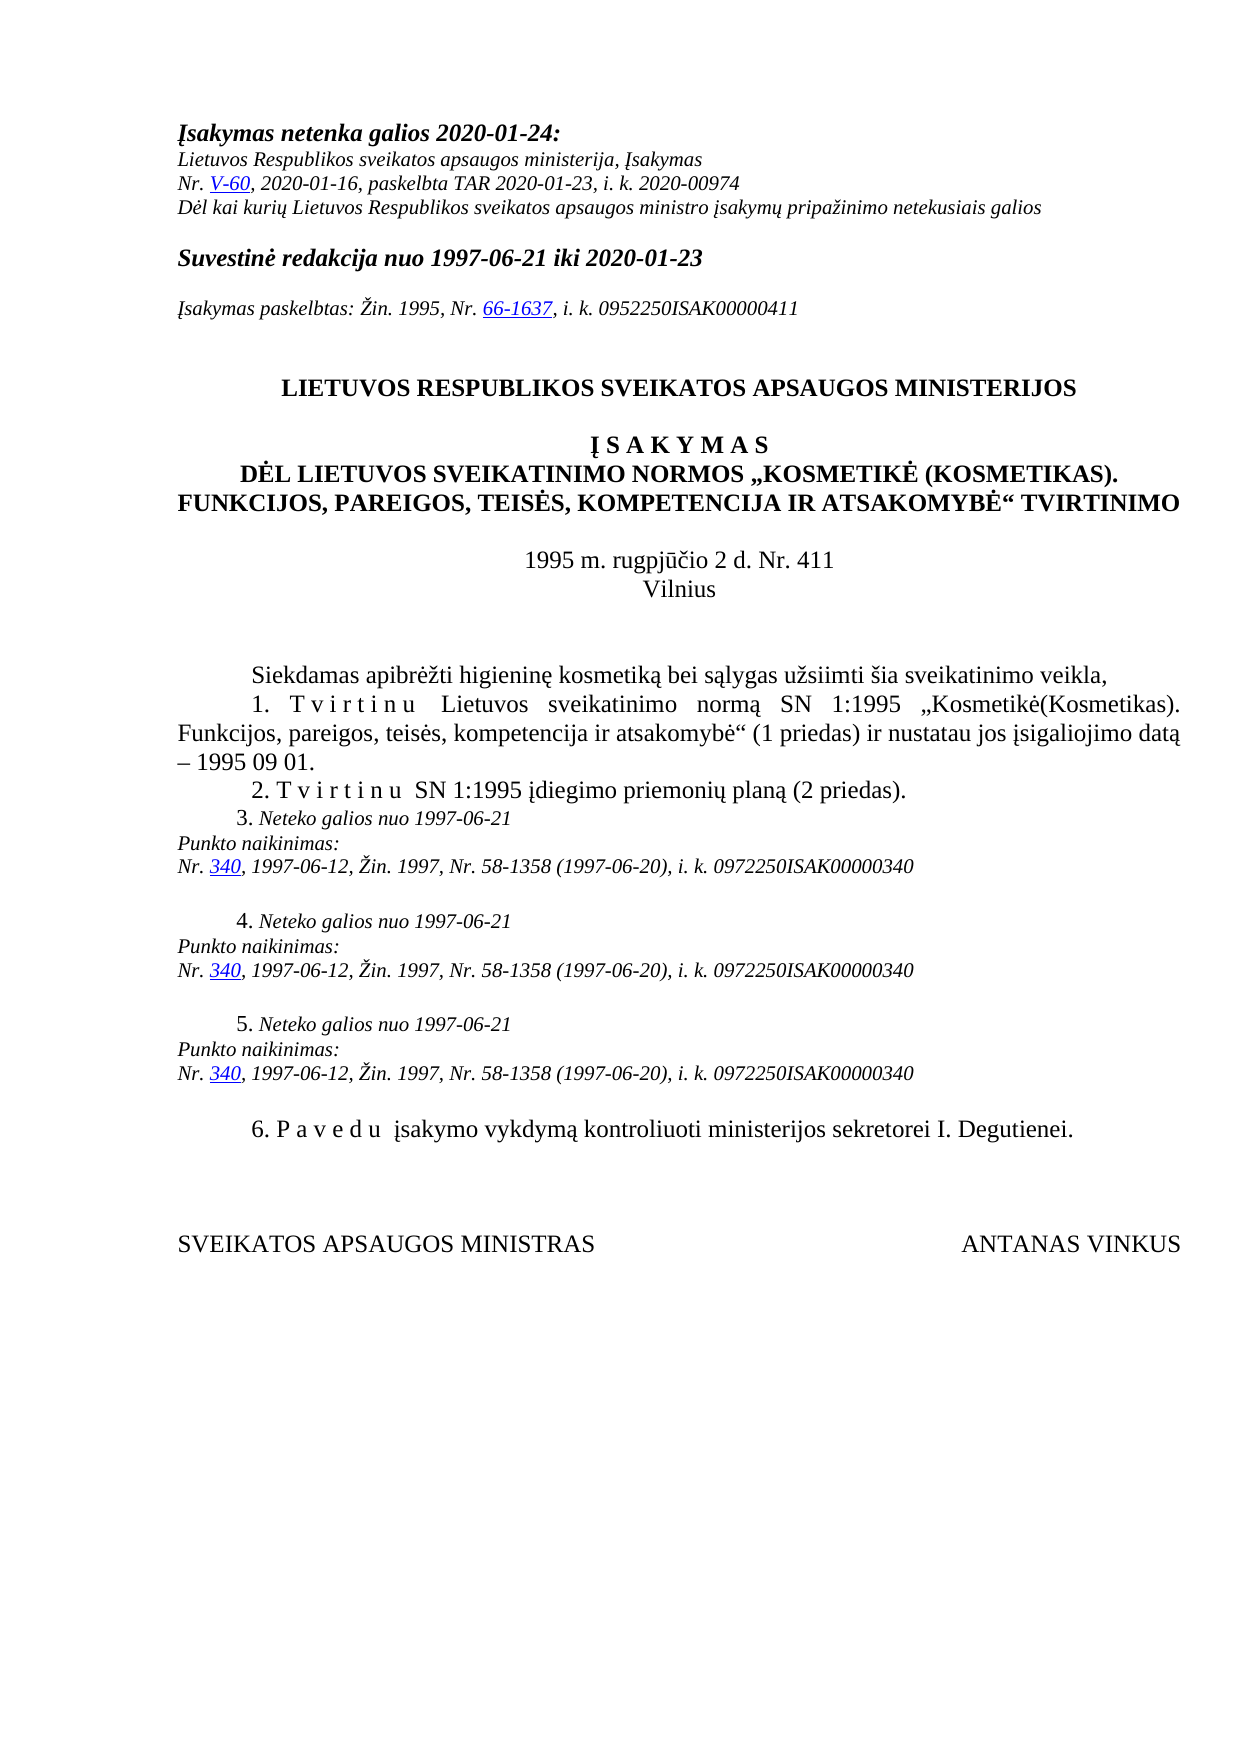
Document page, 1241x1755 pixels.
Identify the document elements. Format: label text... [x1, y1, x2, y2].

text 1995 m. rugpjūčio 2 d. Nr. 411 [177, 545, 1181, 574]
text Įsakymas paskelbtas: Žin. 1995, Nr. 66-1637, i. k. 0952250ISAK00000411 [177, 296, 1181, 320]
text Lietuvos Respublikos sveikatos apsaugos ministerija, Įsakymas [177, 147, 1181, 171]
text Punkto naikinimas: [177, 934, 1181, 958]
text 1. Tvirtinu Lietuvos sveikatinimo normą SN 1:1995 „Kosmetikė(Kosmetikas). Funkcijos, pareigos, teisės, kompetencija ir atsakomybė“ (1 priedas) ir nustatau jos įsigaliojimo datą – 1995 09 01. [177, 689, 1181, 775]
text Punkto naikinimas: [177, 830, 1181, 854]
text 4. Neteko galios nuo 1997-06-21 [177, 907, 1181, 934]
text SVEIKATOS APSAUGOS MINISTRAS ANTANAS VINKUS [177, 1229, 1181, 1257]
text Dėl kai kurių Lietuvos Respublikos sveikatos apsaugos ministro įsakymų pripažinimo netekusiais galios [177, 195, 1181, 219]
text Nr. V-60, 2020-01-16, paskelbta TAR 2020-01-23, i. k. 2020-00974 [177, 171, 1181, 195]
text Punkto naikinimas: [177, 1037, 1181, 1061]
text 3. Neteko galios nuo 1997-06-21 [177, 804, 1181, 830]
text DĖL LIETUVOS SVEIKATINIMO NORMOS „KOSMETIKĖ (KOSMETIKAS). FUNKCIJOS, PAREIGOS, TEISĖS, KOMPETENCIJA IR ATSAKOMYBĖ“ TVIRTINIMO [177, 459, 1181, 517]
text 6. Pavedu įsakymo vykdymą kontroliuoti ministerijos sekretorei I. Degutienei. [177, 1114, 1181, 1142]
text Vilnius [177, 574, 1181, 603]
text Į S A K Y M A S [177, 430, 1181, 459]
text Įsakymas netenka galios 2020-01-24: [177, 118, 1181, 147]
text 2. Tvirtinu SN 1:1995 įdiegimo priemonių planą (2 priedas). [177, 775, 1181, 804]
text LIETUVOS RESPUBLIKOS SVEIKATOS APSAUGOS MINISTERIJOS [177, 373, 1181, 402]
text Suvestinė redakcija nuo 1997-06-21 iki 2020-01-23 [177, 243, 1181, 272]
text Nr. 340, 1997-06-12, Žin. 1997, Nr. 58-1358 (1997-06-20), i. k. 0972250ISAK00000340 [177, 854, 1181, 878]
text Nr. 340, 1997-06-12, Žin. 1997, Nr. 58-1358 (1997-06-20), i. k. 0972250ISAK00000340 [177, 1061, 1181, 1085]
text 5. Neteko galios nuo 1997-06-21 [177, 1011, 1181, 1037]
text Siekdamas apibrėžti higieninę kosmetiką bei sąlygas užsiimti šia sveikatinimo veikla, [177, 660, 1181, 689]
text Nr. 340, 1997-06-12, Žin. 1997, Nr. 58-1358 (1997-06-20), i. k. 0972250ISAK00000340 [177, 958, 1181, 982]
